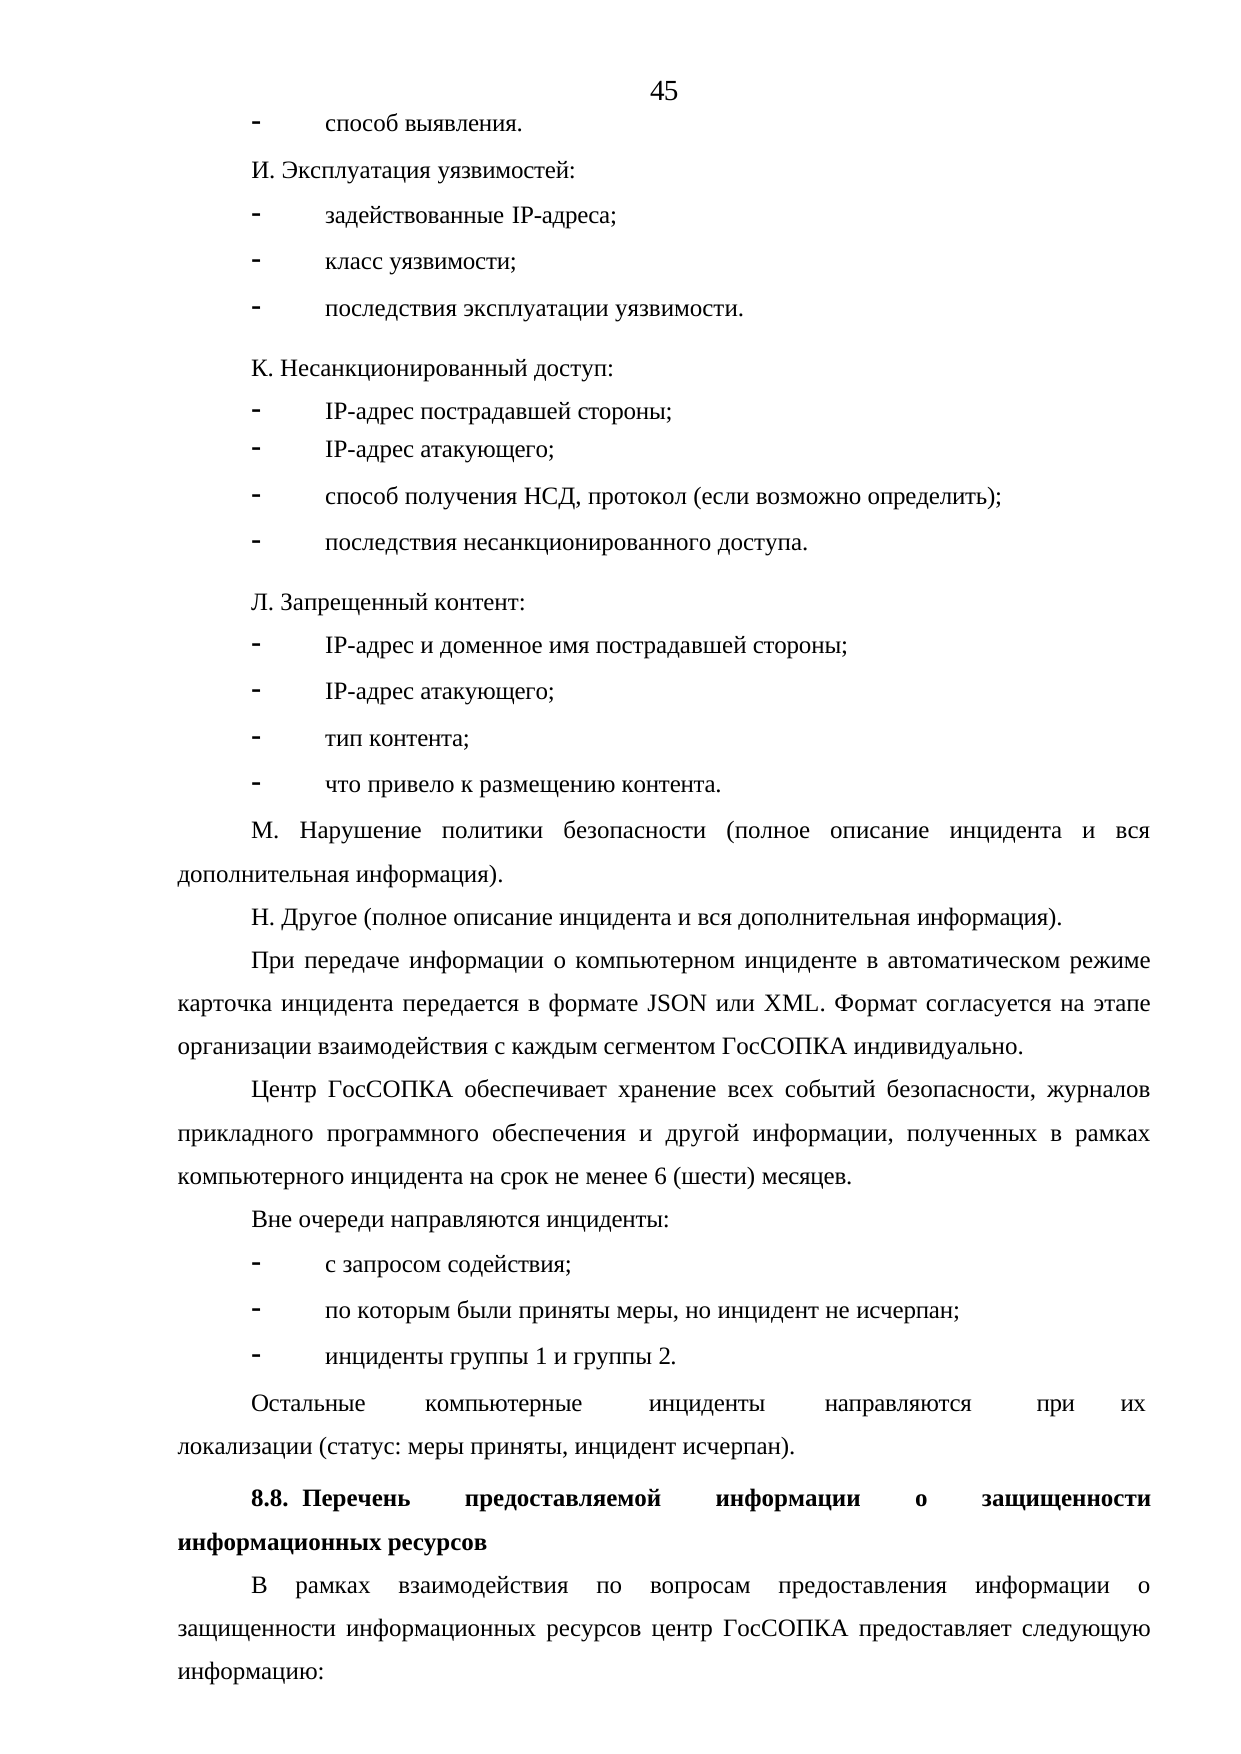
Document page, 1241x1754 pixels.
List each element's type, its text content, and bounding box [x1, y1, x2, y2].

list IP-адрес атакующего; [251, 434, 1166, 464]
list класс уязвимости; [251, 246, 1166, 276]
list задействованные IP-адреса; [251, 200, 1166, 230]
list по которым были приняты меры, но инцидент не исчерпан; [251, 1295, 1166, 1325]
list инциденты группы 1 и группы 2. [251, 1341, 1166, 1371]
text М. Нарушение политики безопасности (полное описание инцидента и вся дополнительная информация). [177, 816, 1151, 887]
text К. Несанкционированный доступ: [251, 353, 814, 382]
text Н. Другое (полное описание инцидента и вся дополнительная информация). [177, 902, 1151, 931]
text Вне очереди направляются инциденты: [251, 1204, 1166, 1233]
subtitle Перечень предоставляемой информации о защищенности информационных ресурсов [177, 1483, 1152, 1556]
text Центр ГосСОПКА обеспечивает хранение всех событий безопасности, журналов прикладного программного обеспечения и другой информации, полученных в рамках компьютерного инцидента на срок не менее 6 (шести) месяцев. [177, 1074, 1151, 1189]
list IP-адрес атакующего; [251, 676, 1166, 706]
list IP-адрес пострадавшей стороны; [251, 396, 1166, 426]
list что привело к размещению контента. [251, 769, 1166, 799]
list способ получения НСД, протокол (если возможно определить); [251, 481, 1166, 510]
text При передаче информации о компьютерном инциденте в автоматическом режиме карточка инцидента передается в формате JSON или XML. Формат согласуется на этапе организации взаимодействия с каждым сегментом ГосСОПКА индивидуально. [177, 945, 1152, 1060]
text Остальные компьютерные инциденты направляются при их локализации (статус: меры приняты, инцидент исчерпан). [177, 1388, 1151, 1460]
list тип контента; [251, 723, 1166, 752]
list последствия несанкционированного доступа. [251, 527, 888, 557]
list IP-адрес и доменное имя пострадавшей стороны; [251, 630, 1166, 660]
text В рамках взаимодействия по вопросам предоставления информации о защищенности информационных ресурсов центр ГосСОПКА предоставляет следующую информацию: [177, 1570, 1151, 1685]
list последствия эксплуатации уязвимости. [251, 293, 814, 323]
list с запросом содействия; [251, 1249, 1166, 1278]
text И. Эксплуатация уязвимостей: [251, 155, 1166, 184]
text Л. Запрещенный контент: [251, 587, 888, 616]
list способ выявления. [251, 108, 1166, 138]
